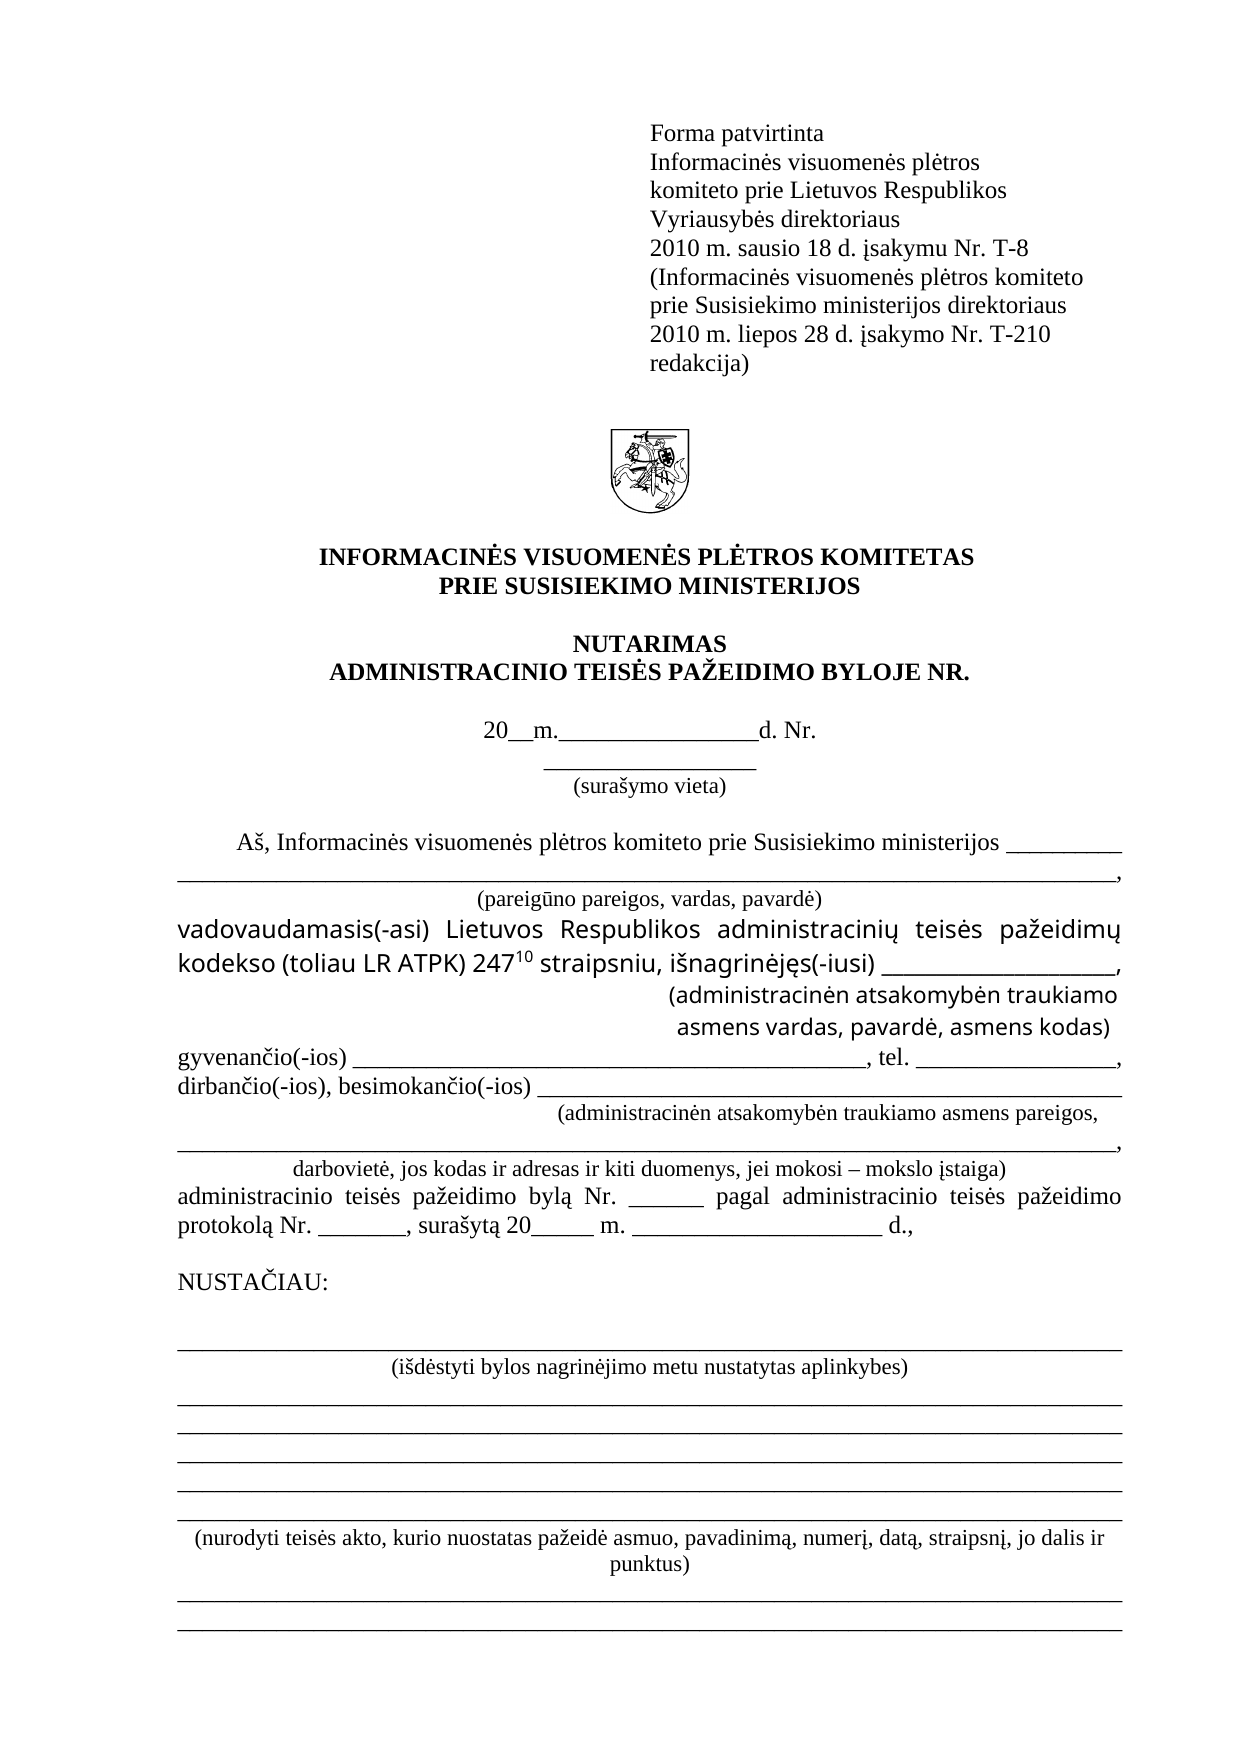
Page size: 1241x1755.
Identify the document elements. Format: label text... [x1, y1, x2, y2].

text _ [177, 1380, 1122, 1405]
text _ [177, 1495, 1122, 1520]
text gyvenančio(-ios) , tel. ________________, [177, 1042, 1122, 1071]
text (pareigūno pareigos, vardas, pavardė) [177, 885, 1122, 911]
text prie Susisiekimo ministerijos direktoriaus [649, 291, 1122, 319]
text _ , [177, 1126, 1122, 1154]
text _ [177, 1605, 1122, 1630]
text (išdėstyti bylos nagrinėjimo metu nustatytas aplinkybes) [177, 1353, 1122, 1380]
text (nurodyti teisės akto, kurio nuostatas pažeidė asmuo, pavadinimą, numerį, datą, straipsnį, jo dalis ir punktus) [177, 1523, 1122, 1576]
text _ [177, 1408, 1122, 1433]
text INFORMACINĖS VISUOMENĖS PLĖTROS KOMITETAS [177, 542, 1122, 571]
text Informacinės visuomenės plėtros [649, 147, 1122, 176]
text Vyriausybės direktoriaus [649, 204, 1122, 233]
text (administracinėn atsakomybėn traukiamo asmens pareigos, [540, 1099, 1122, 1126]
text vadovaudamasis(-asi) Lietuvos Respublikos administracinių teisės pažeidimų kodekso (toliau LR ATPK) 24710 straipsniu, išnagrinėjęs(-iusi) , [177, 911, 1122, 979]
text _ [177, 1466, 1122, 1491]
text (administracinėn atsakomybėn traukiamo asmens vardas, pavardė, asmens kodas) [665, 979, 1122, 1042]
text administracinio teisės pažeidimo bylą Nr. ______ pagal administracinio teisės pažeidimo protokolą Nr. _______, surašytą 20_____ m. ____________________ d., [177, 1181, 1122, 1238]
text Aš, Informacinės visuomenės plėtros komiteto prie Susisiekimo ministerijos [177, 827, 1122, 856]
text 2010 m. liepos 28 d. įsakymo Nr. T-210 redakcija) [649, 319, 1122, 377]
text ADMINISTRACINIO TEISĖS PAŽEIDIMO BYLOJE NR. [177, 657, 1122, 686]
text 20__m.________________d. Nr. [177, 715, 1122, 744]
text 2010 m. sausio 18 d. įsakymu Nr. T-8 [649, 233, 1122, 262]
text _ , [177, 856, 1122, 885]
text _ [177, 1576, 1122, 1601]
text _ [177, 1325, 1122, 1350]
text NUTARIMAS [177, 629, 1122, 657]
text (herbas) [177, 406, 1122, 514]
text darbovietė, jos kodas ir adresas ir kiti duomenys, jei mokosi – mokslo įstaiga) [177, 1154, 1122, 1181]
text komiteto prie Lietuvos Respublikos [649, 176, 1122, 204]
text PRIE SUSISIEKIMO MINISTERIJOS [177, 571, 1122, 600]
text _________________ [177, 744, 1122, 772]
text Forma patvirtinta [650, 118, 1122, 147]
text dirbančio(-ios), besimokančio(-ios) [177, 1071, 1122, 1099]
text (surašymo vieta) [177, 772, 1122, 799]
text NUSTAČIAU: [177, 1267, 1122, 1296]
text _ [177, 1437, 1122, 1462]
text (Informacinės visuomenės plėtros komiteto [649, 262, 1122, 291]
